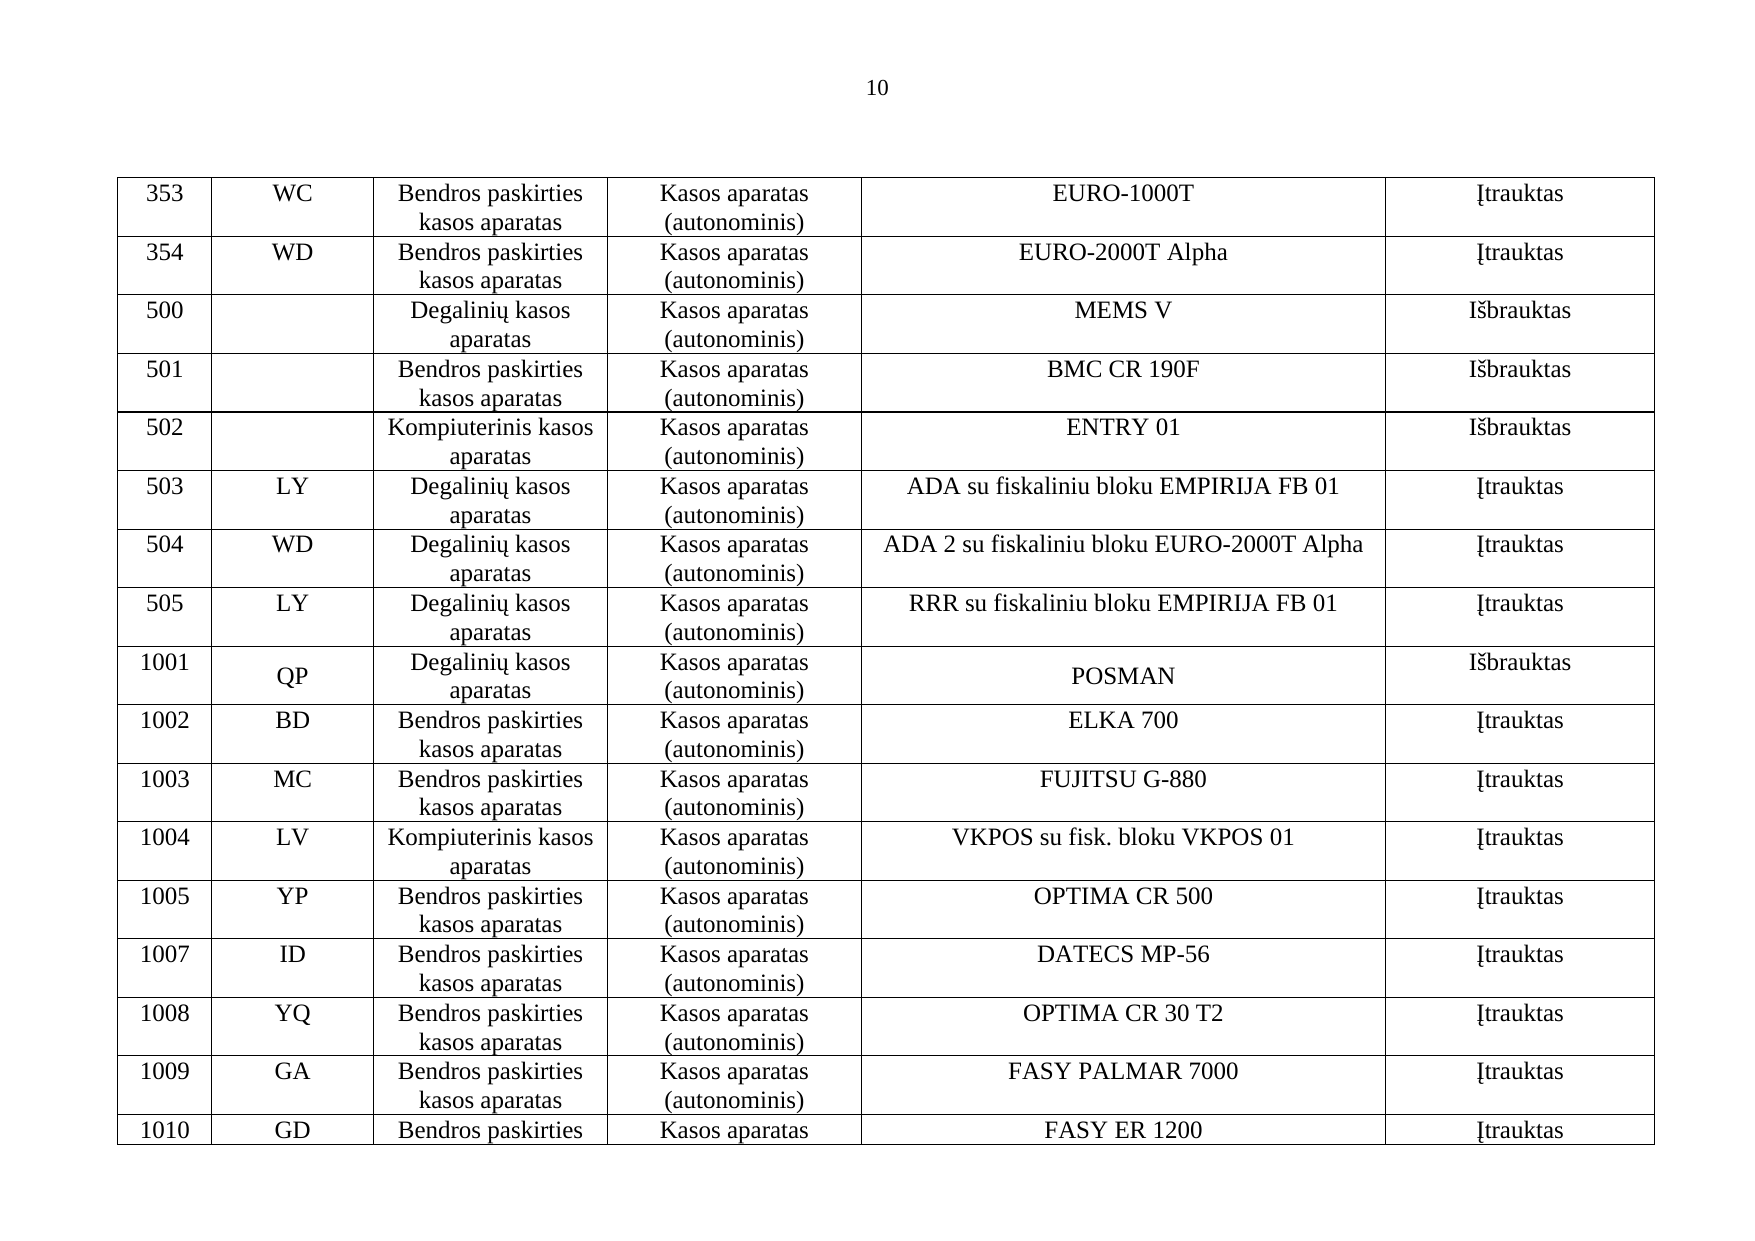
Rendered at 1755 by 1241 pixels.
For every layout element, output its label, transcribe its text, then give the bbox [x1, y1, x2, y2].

table_cell Įtrauktas [1386, 178, 1654, 236]
table_cell OPTIMA CR 30 T2 [862, 998, 1385, 1055]
table_cell EURO-1000T [862, 178, 1385, 236]
table_cell Bendros paskirties kasos aparatas [374, 881, 607, 938]
table_cell Kasos aparatas (autonominis) [608, 998, 861, 1055]
table_cell Kompiuterinis kasos aparatas [374, 822, 607, 880]
table_cell Kasos aparatas (autonominis) [608, 295, 861, 353]
table_cell BD [212, 705, 373, 763]
table_cell 503 [118, 471, 211, 528]
table_cell 1001 [118, 647, 211, 704]
table_cell Įtrauktas [1386, 237, 1654, 294]
table_cell 504 [118, 530, 211, 587]
table_cell Bendros paskirties [374, 1115, 607, 1144]
table_cell Bendros paskirties kasos aparatas [374, 998, 607, 1055]
table_cell ELKA 700 [862, 705, 1385, 763]
table_cell [212, 354, 373, 411]
table_cell 505 [118, 588, 211, 646]
table_cell LY [212, 471, 373, 528]
table_cell Įtrauktas [1386, 1115, 1654, 1144]
table_cell 501 [118, 354, 211, 411]
table_cell Išbrauktas [1386, 354, 1654, 411]
table_cell Bendros paskirties kasos aparatas [374, 354, 607, 411]
table_cell 500 [118, 295, 211, 353]
table_cell Įtrauktas [1386, 881, 1654, 938]
table_cell 1009 [118, 1056, 211, 1114]
table_cell MEMS V [862, 295, 1385, 353]
table_cell WD [212, 530, 373, 587]
table_cell [212, 295, 373, 353]
table_cell 1007 [118, 939, 211, 997]
table_cell WC [212, 178, 373, 236]
table_cell Degalinių kasos aparatas [374, 471, 607, 528]
table_cell RRR su fiskaliniu bloku EMPIRIJA FB 01 [862, 588, 1385, 646]
table_cell Bendros paskirties kasos aparatas [374, 1056, 607, 1114]
table_cell ID [212, 939, 373, 997]
table_cell Kompiuterinis kasos aparatas [374, 413, 607, 470]
table_cell 1003 [118, 764, 211, 821]
table_cell ADA su fiskaliniu bloku EMPIRIJA FB 01 [862, 471, 1385, 528]
table_cell Degalinių kasos aparatas [374, 647, 607, 704]
table_cell Bendros paskirties kasos aparatas [374, 178, 607, 236]
table_cell 1005 [118, 881, 211, 938]
table_cell Įtrauktas [1386, 471, 1654, 528]
table_cell Bendros paskirties kasos aparatas [374, 939, 607, 997]
table_cell LV [212, 822, 373, 880]
table_cell DATECS MP-56 [862, 939, 1385, 997]
table_cell 1008 [118, 998, 211, 1055]
table_cell GD [212, 1115, 373, 1144]
table_cell 354 [118, 237, 211, 294]
table_cell BMC CR 190F [862, 354, 1385, 411]
table_cell 1002 [118, 705, 211, 763]
table_cell FASY PALMAR 7000 [862, 1056, 1385, 1114]
table_cell Įtrauktas [1386, 530, 1654, 587]
table_cell Kasos aparatas (autonominis) [608, 939, 861, 997]
table_cell 353 [118, 178, 211, 236]
table_cell Išbrauktas [1386, 647, 1654, 704]
table_cell 1010 [118, 1115, 211, 1144]
table_cell Degalinių kasos aparatas [374, 530, 607, 587]
table_cell Įtrauktas [1386, 939, 1654, 997]
table_cell Kasos aparatas (autonominis) [608, 354, 861, 411]
table_cell Kasos aparatas (autonominis) [608, 764, 861, 821]
table_cell Kasos aparatas (autonominis) [608, 178, 861, 236]
table_cell Kasos aparatas (autonominis) [608, 237, 861, 294]
table_cell Įtrauktas [1386, 764, 1654, 821]
table_cell Kasos aparatas (autonominis) [608, 822, 861, 880]
table_cell YQ [212, 998, 373, 1055]
table_cell Bendros paskirties kasos aparatas [374, 237, 607, 294]
table_cell Kasos aparatas (autonominis) [608, 530, 861, 587]
table_cell LY [212, 588, 373, 646]
table_cell Išbrauktas [1386, 413, 1654, 470]
table_cell Kasos aparatas (autonominis) [608, 881, 861, 938]
table_cell Kasos aparatas (autonominis) [608, 647, 861, 704]
table_cell ADA 2 su fiskaliniu bloku EURO-2000T Alpha [862, 530, 1385, 587]
table_cell POSMAN [862, 647, 1385, 704]
table_cell EURO-2000T Alpha [862, 237, 1385, 294]
table_cell Kasos aparatas (autonominis) [608, 705, 861, 763]
table_cell MC [212, 764, 373, 821]
table_cell Kasos aparatas (autonominis) [608, 413, 861, 470]
table_cell Bendros paskirties kasos aparatas [374, 764, 607, 821]
table_cell FUJITSU G-880 [862, 764, 1385, 821]
table_cell WD [212, 237, 373, 294]
table_cell Kasos aparatas (autonominis) [608, 1056, 861, 1114]
table_cell GA [212, 1056, 373, 1114]
table_cell FASY ER 1200 [862, 1115, 1385, 1144]
table_cell QP [212, 647, 373, 704]
table_cell Išbrauktas [1386, 295, 1654, 353]
table_cell VKPOS su fisk. bloku VKPOS 01 [862, 822, 1385, 880]
table_cell Įtrauktas [1386, 998, 1654, 1055]
table_cell Degalinių kasos aparatas [374, 295, 607, 353]
table_cell Įtrauktas [1386, 1056, 1654, 1114]
table_cell ENTRY 01 [862, 413, 1385, 470]
table_cell Degalinių kasos aparatas [374, 588, 607, 646]
table_cell Kasos aparatas (autonominis) [608, 588, 861, 646]
table_cell Kasos aparatas (autonominis) [608, 471, 861, 528]
table_cell OPTIMA CR 500 [862, 881, 1385, 938]
table_cell Įtrauktas [1386, 705, 1654, 763]
table_cell Bendros paskirties kasos aparatas [374, 705, 607, 763]
table_cell Įtrauktas [1386, 822, 1654, 880]
table_cell YP [212, 881, 373, 938]
table_cell [212, 413, 373, 470]
table_cell Įtrauktas [1386, 588, 1654, 646]
table_cell 1004 [118, 822, 211, 880]
table_cell Kasos aparatas [608, 1115, 861, 1144]
table_cell 502 [118, 413, 211, 470]
